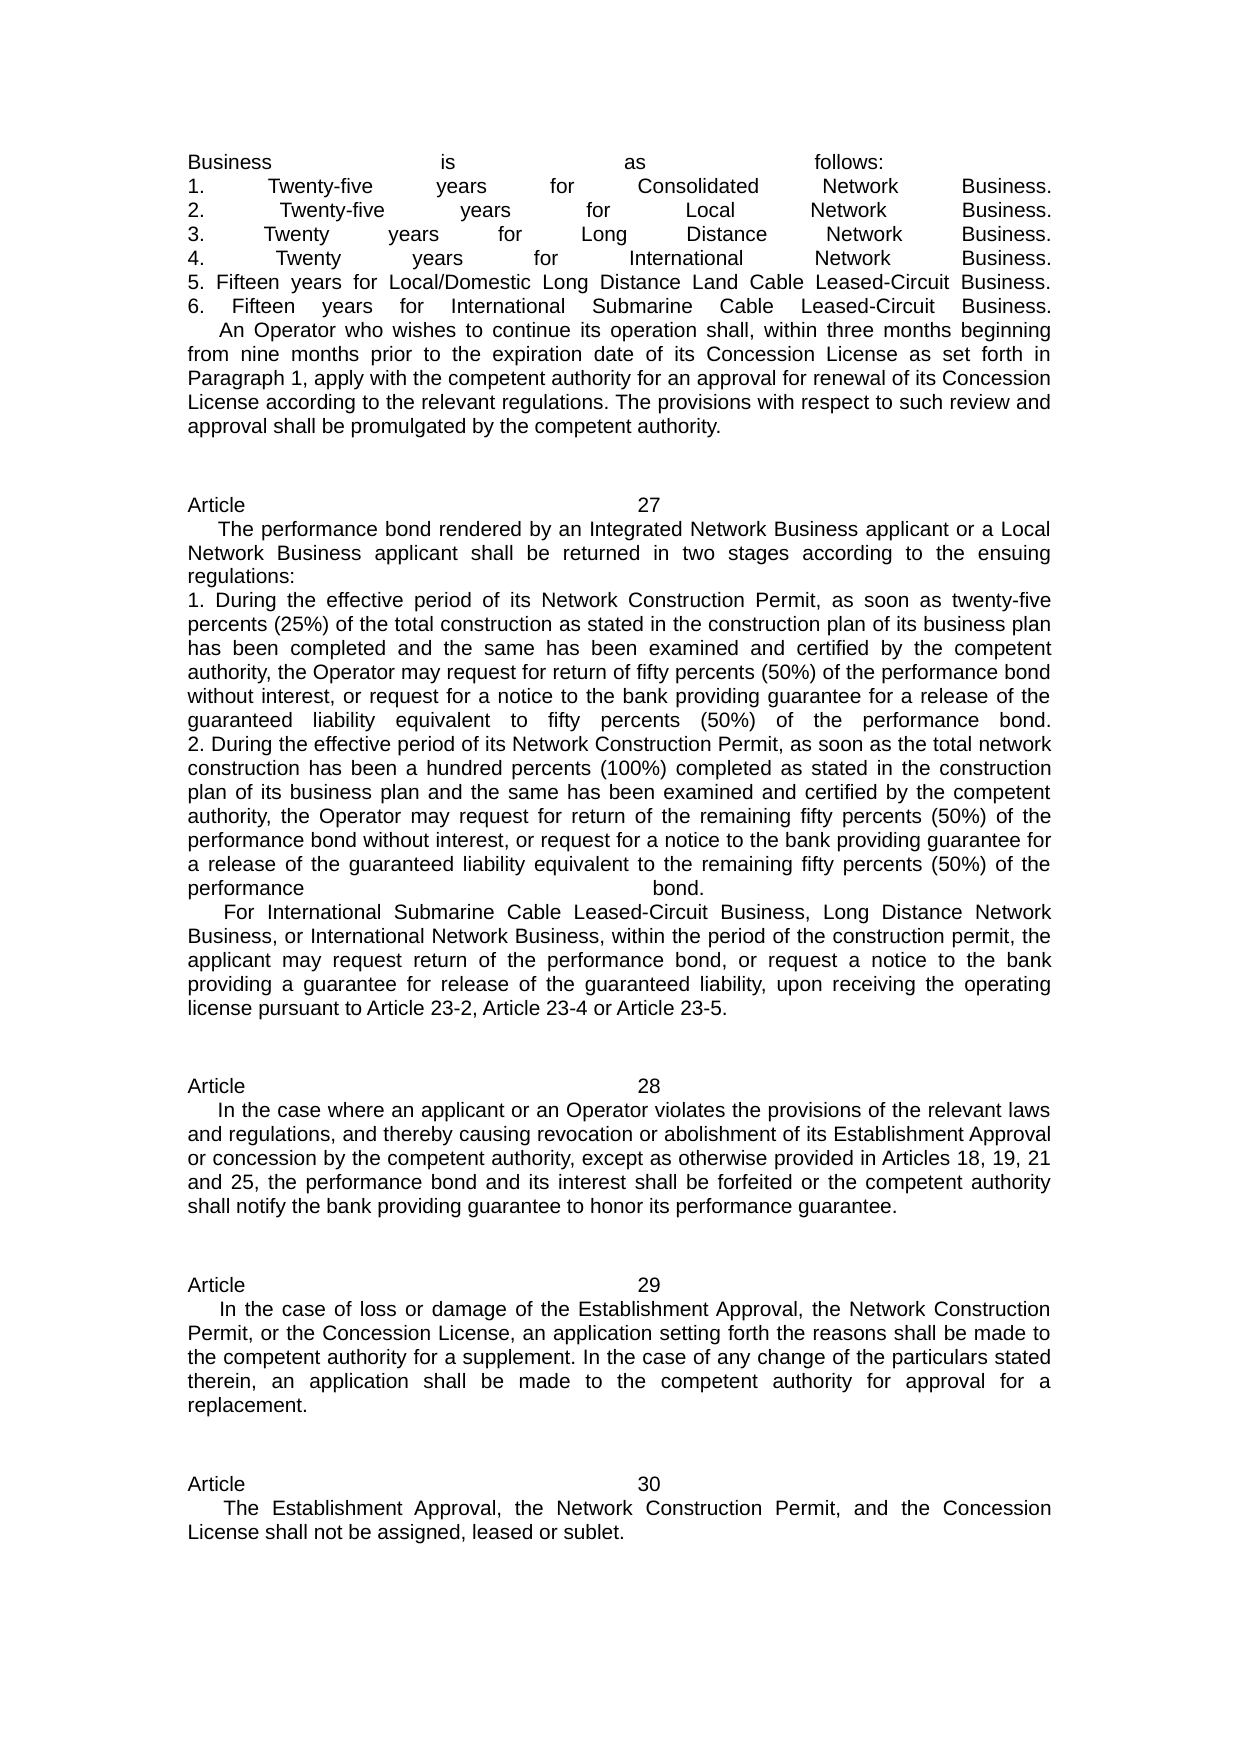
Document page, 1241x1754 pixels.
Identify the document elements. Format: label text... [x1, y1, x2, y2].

text Article 29 In the case of loss or damage of the Establishment Approval, the Network Construction Permit, or the Concession License, an application setting forth the reasons shall be made to the competent authority for a supplement. In the case of any change of the particulars stated therein, an application shall be made to the competent authority for approval for a replacement. [187, 1273, 1053, 1417]
text Business is as follows: 1. Twenty-five years for Consolidated Network Business. 2. Twenty-five years for Local Network Business. 3. Twenty years for Long Distance Network Business. 4. Twenty years for International Network Business. 5. Fifteen years for Local/Domestic Long Distance Land Cable Leased-Circuit Business. 6. Fifteen years for International Submarine Cable Leased-Circuit Business. An Operator who wishes to continue its operation shall, within three months beginning from nine months prior to the expiration date of its Concession License as set forth in Paragraph 1, apply with the competent authority for an approval for renewal of its Concession License according to the relevant regulations. The provisions with respect to such review and approval shall be promulgated by the competent authority. [187, 150, 1053, 437]
text Article 27 The performance bond rendered by an Integrated Network Business applicant or a Local Network Business applicant shall be returned in two stages according to the ensuing regulations: 1. During the effective period of its Network Construction Permit, as soon as twenty-five percents (25%) of the total construction as stated in the construction plan of its business plan has been completed and the same has been examined and certified by the competent authority, the Operator may request for return of fifty percents (50%) of the performance bond without interest, or request for a notice to the bank providing guarantee for a release of the guaranteed liability equivalent to fifty percents (50%) of the performance bond. 2. During the effective period of its Network Construction Permit, as soon as the total network construction has been a hundred percents (100%) completed as stated in the construction plan of its business plan and the same has been examined and certified by the competent authority, the Operator may request for return of the remaining fifty percents (50%) of the performance bond without interest, or request for a notice to the bank providing guarantee for a release of the guaranteed liability equivalent to the remaining fifty percents (50%) of the performance bond. For International Submarine Cable Leased-Circuit Business, Long Distance Network Business, or International Network Business, within the period of the construction permit, the applicant may request return of the performance bond, or request a notice to the bank providing a guarantee for release of the guaranteed liability, upon receiving the operating license pursuant to Article 23-2, Article 23-4 or Article 23-5. [187, 492, 1053, 1019]
text Article 28 In the case where an applicant or an Operator violates the provisions of the relevant laws and regulations, and thereby causing revocation or abolishment of its Establishment Approval or concession by the competent authority, except as otherwise provided in Articles 18, 19, 21 and 25, the performance bond and its interest shall be forfeited or the competent authority shall notify the bank providing guarantee to honor its performance guarantee. [187, 1074, 1053, 1218]
text Article 30 The Establishment Approval, the Network Construction Permit, and the Concession License shall not be assigned, leased or sublet. [187, 1472, 1053, 1543]
